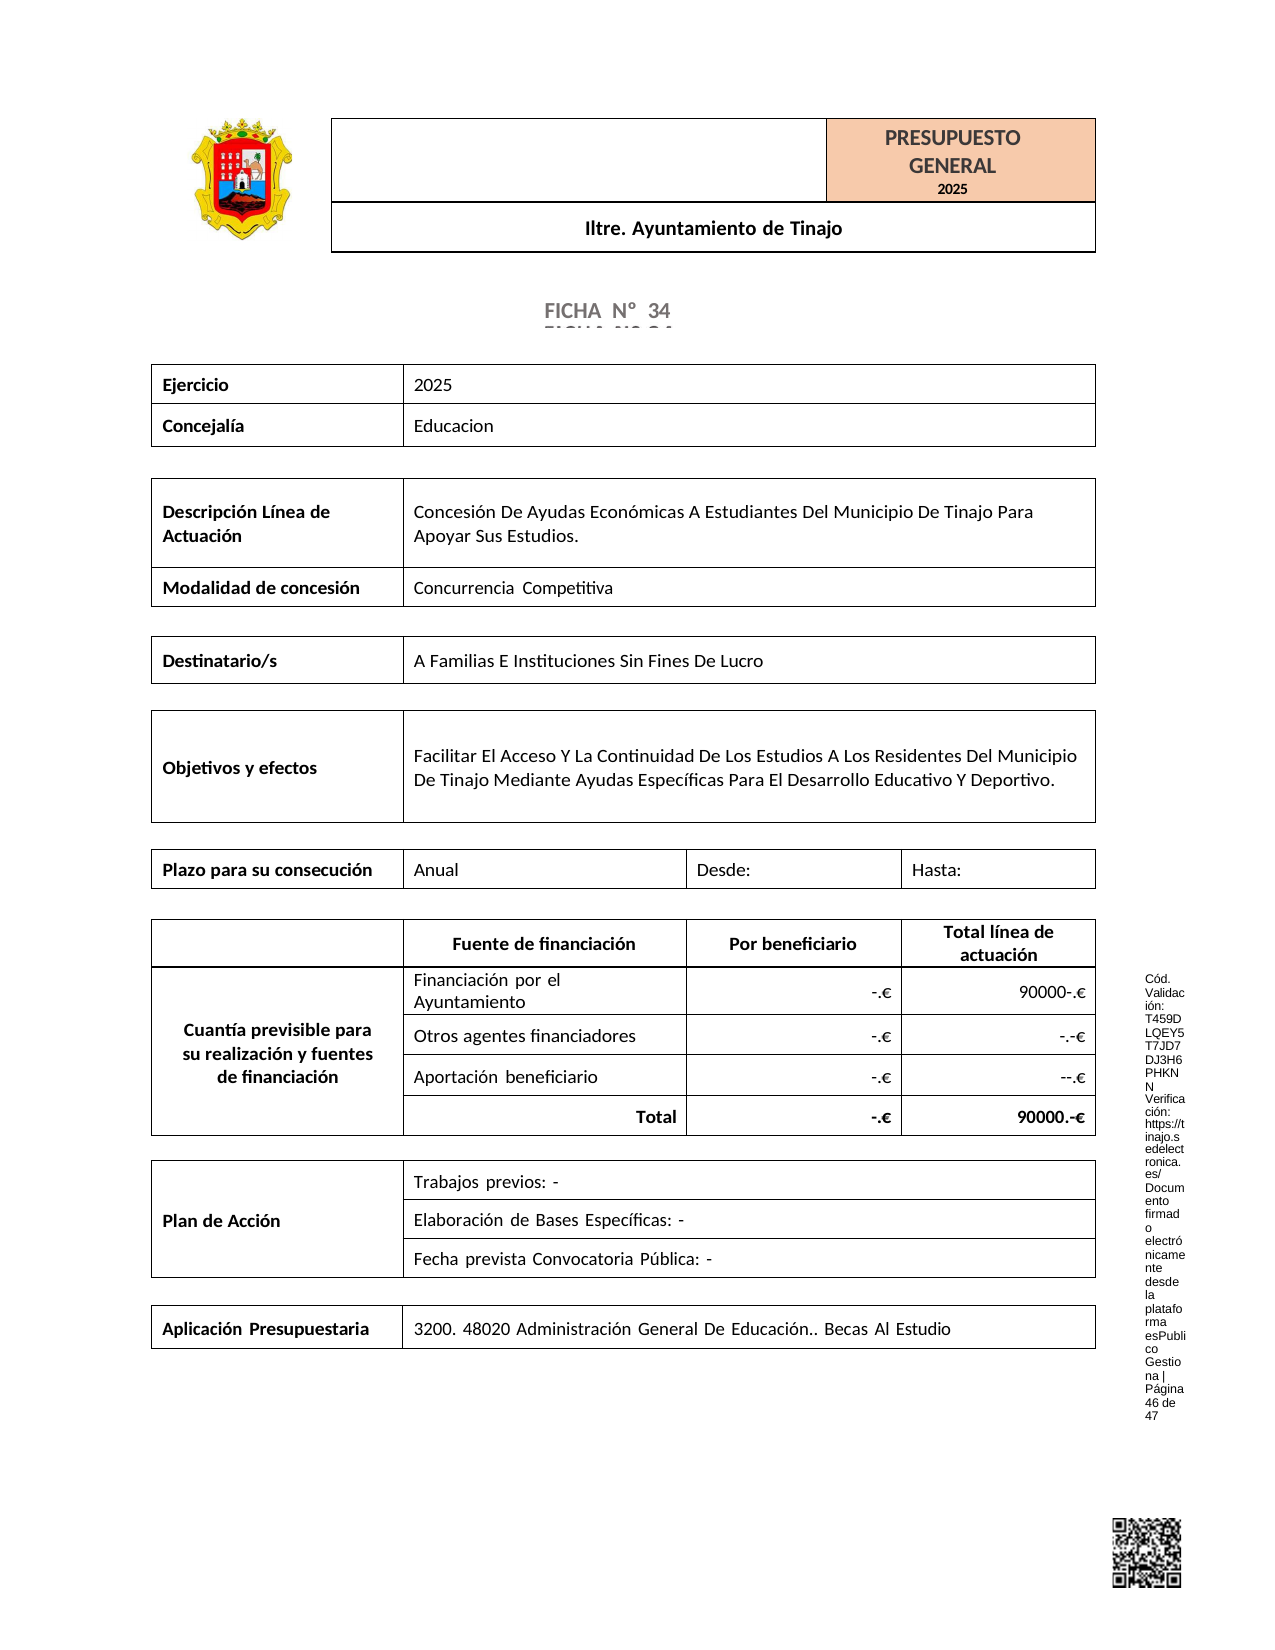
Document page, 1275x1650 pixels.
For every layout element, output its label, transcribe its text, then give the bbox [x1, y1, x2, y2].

table_header Desde: [687, 850, 901, 888]
table_header Descripción Línea de Actuación [152, 479, 403, 567]
table_cell Otros agentes financiadores [404, 1015, 686, 1054]
table_header 2025 [404, 365, 1095, 403]
table_header Por beneficiario [687, 920, 901, 966]
table_header Anual [404, 850, 686, 888]
text Documento firmado electrónicamente desde la plataforma esPublico Gestiona | Página 46 de 47 [1145, 1181, 1186, 1423]
table_header 3200. 48020 Administración General De Educación.. Becas Al Estudio [403, 1306, 1095, 1348]
table_header Fuente de financiación [404, 920, 686, 966]
table_header Facilitar El Acceso Y La Continuidad De Los Estudios A Los Residentes Del Municipio De Tinajo Mediante Ayudas Específicas Para El Desarrollo Educativo Y Deportivo. [404, 711, 1095, 822]
text FICHA Nº 34 [544, 300, 673, 322]
table_cell Fecha prevista Convocatoria Pública: - [404, 1239, 1095, 1277]
table_header Plan de Acción [152, 1161, 403, 1277]
table_header Objetivos y efectos [152, 711, 403, 822]
table_cell -.€ [687, 1096, 901, 1135]
table_cell Modalidad de concesión [152, 568, 403, 606]
table_cell Concejalía [152, 404, 403, 446]
table_cell Financiación por el Ayuntamiento [404, 968, 686, 1014]
table_header A Familias E Instituciones Sin Fines De Lucro [404, 637, 1095, 682]
table_cell 90000.-€ [902, 1096, 1095, 1135]
table_header Hasta: [902, 850, 1095, 888]
table_header [152, 920, 403, 966]
text Verificación: https://tinajo.sedelectronica.es/ [1145, 1094, 1186, 1181]
table_cell 90000-.€ [902, 968, 1095, 1014]
table_cell -.€ [687, 1055, 901, 1095]
table_header Plazo para su consecución [152, 850, 403, 888]
table_header Aplicación Presupuestaria [152, 1306, 402, 1348]
table_cell -.€ [687, 1015, 901, 1054]
table_cell Total [404, 1096, 686, 1135]
table_cell -.€ [687, 968, 901, 1014]
table_header Destinatario/s [152, 637, 403, 682]
table_header Trabajos previos: - [404, 1161, 1095, 1199]
text Cód. Validación: T459DLQEY5T7JD7DJ3H6PHKNN [1145, 973, 1186, 1094]
table_cell Elaboración de Bases Específicas: - [404, 1200, 1095, 1238]
table_cell --.€ [902, 1055, 1095, 1095]
table_cell -.-€ [902, 1015, 1095, 1054]
table_header Concesión De Ayudas Económicas A Estudiantes Del Municipio De Tinajo Para Apoyar Sus Estudios. [404, 479, 1095, 567]
table_header Ejercicio [152, 365, 403, 403]
table_cell Concurrencia Competitiva [404, 568, 1095, 606]
table_cell Educacion [404, 404, 1095, 446]
table_header Total línea de actuación [902, 920, 1095, 966]
table_cell Aportación beneficiario [404, 1055, 686, 1095]
table_cell Cuantía previsible para su realización y fuentes de financiación [152, 968, 403, 1135]
